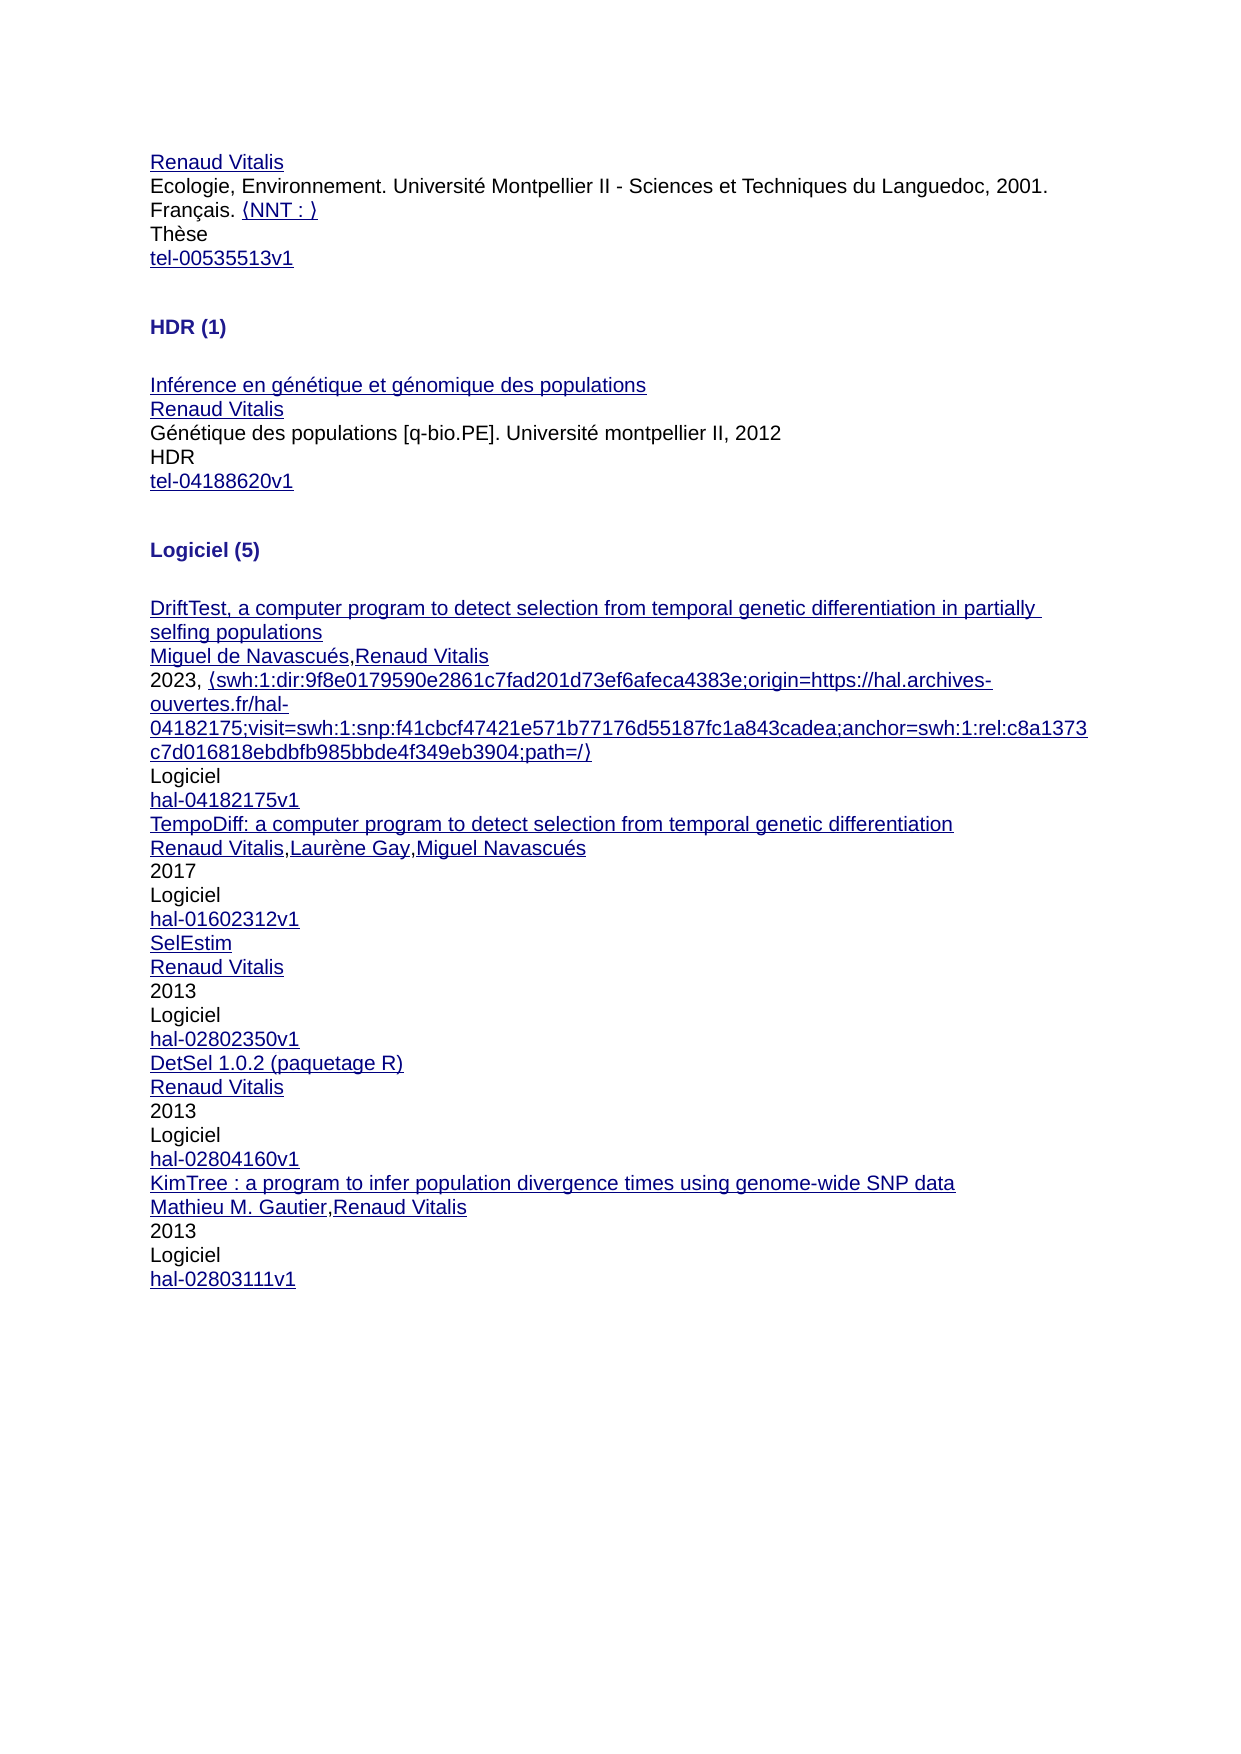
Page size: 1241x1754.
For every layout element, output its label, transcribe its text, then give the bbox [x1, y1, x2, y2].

table_header Inférence en génétique et génomique des populations Renaud Vitalis Génétique des populations [q-bio.PE]. Université montpellier II, 2012 HDR tel-04188620v1 [150, 373, 1090, 493]
table_header DriftTest, a computer program to detect selection from temporal genetic differentiation in partially selfing populations Miguel de Navascués,Renaud Vitalis 2023, ⟨swh:1:dir:9f8e0179590e2861c7fad201d73ef6afeca4383e;origin=https://hal.archives-ouvertes.fr/hal-04182175;visit=swh:1:snp:f41cbcf47421e571b77176d55187fc1a843cadea;anchor=swh:1:rel:c8a1373c7d016818ebdbfb985bbde4f349eb3904;path=/⟩ Logiciel hal-04182175v1 [150, 596, 1090, 811]
table_cell DetSel 1.0.2 (paquetage R) Renaud Vitalis 2013 Logiciel hal-02804160v1 [150, 1051, 1090, 1171]
table_cell TempoDiff: a computer program to detect selection from temporal genetic differentiation Renaud Vitalis,Laurène Gay,Miguel Navascués 2017 Logiciel hal-01602312v1 [150, 811, 1090, 931]
table_cell SelEstim Renaud Vitalis 2013 Logiciel hal-02802350v1 [150, 931, 1090, 1051]
table_header Renaud Vitalis Ecologie, Environnement. Université Montpellier II - Sciences et Techniques du Languedoc, 2001. Français. ⟨NNT : ⟩ Thèse tel-00535513v1 [150, 150, 1090, 270]
subtitle Logiciel (5) [150, 537, 1090, 561]
subtitle HDR (1) [150, 314, 1090, 338]
table_cell KimTree : a program to infer population divergence times using genome-wide SNP data Mathieu M. Gautier,Renaud Vitalis 2013 Logiciel hal-02803111v1 [150, 1171, 1090, 1291]
